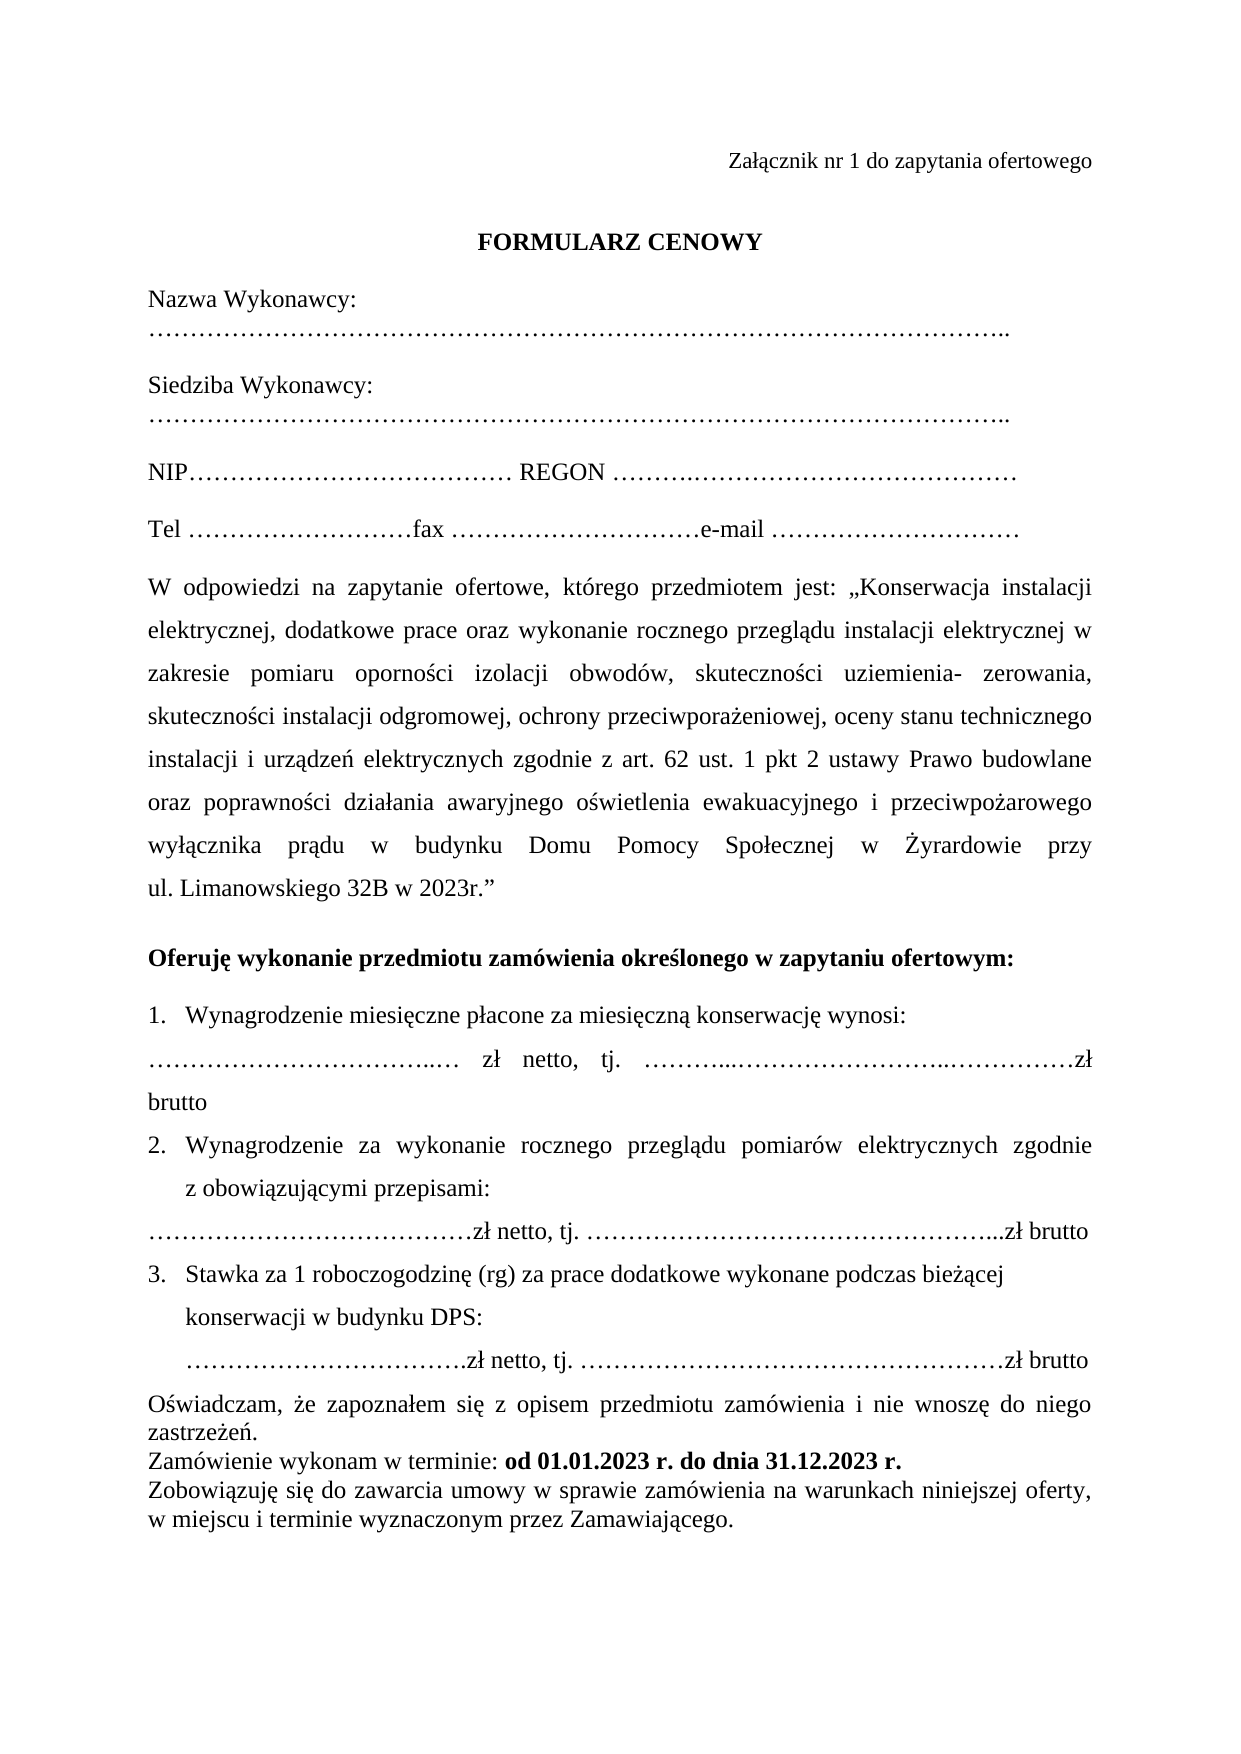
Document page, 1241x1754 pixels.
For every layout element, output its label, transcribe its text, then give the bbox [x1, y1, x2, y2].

list Wynagrodzenie miesięczne płacone za miesięczną konserwację wynosi: [148, 1001, 1093, 1029]
list Wynagrodzenie za wykonanie rocznego przeglądu pomiarów elektrycznych zgodnie z obowiązującymi przepisami: [148, 1130, 1093, 1202]
text FORMULARZ CENOWY [148, 227, 1093, 255]
text Oświadczam, że zapoznałem się z opisem przedmiotu zamówienia i nie wnoszę do niego zastrzeżeń. [148, 1389, 1093, 1446]
list Stawka za 1 roboczogodzinę (rg) za prace dodatkowe wykonane podczas bieżącej konserwacji w budynku DPS: [148, 1259, 1093, 1331]
text Nazwa Wykonawcy: ………………………………………………………………………………………….. [148, 284, 1093, 342]
text …………………………………zł netto, tj. …………………………………………...zł brutto [148, 1216, 1093, 1245]
text …………………………….zł netto, tj. ……………………………………………zł brutto [185, 1346, 1093, 1374]
text Zobowiązuję się do zawarcia umowy w sprawie zamówienia na warunkach niniejszej oferty, w miejscu i terminie wyznaczonym przez Zamawiającego. [148, 1475, 1093, 1532]
text Załącznik nr 1 do zapytania ofertowego [148, 148, 1093, 174]
text Siedziba Wykonawcy: ………………………………………………………………………………………….. [148, 370, 1093, 428]
text Oferuję wykonanie przedmiotu zamówienia określonego w zapytaniu ofertowym: [148, 943, 1093, 972]
text Zamówienie wykonam w terminie: od 01.01.2023 r. do dnia 31.12.2023 r. [148, 1446, 1093, 1475]
text Tel ………………………fax …………………………e-mail ………………………… [148, 514, 1093, 543]
text W odpowiedzi na zapytanie ofertowe, którego przedmiotem jest: „Konserwacja instalacji elektrycznej, dodatkowe prace oraz wykonanie rocznego przeglądu instalacji elektrycznej w zakresie pomiaru oporności izolacji obwodów, skuteczności uziemienia- zerowania, skuteczności instalacji odgromowej, ochrony przeciwporażeniowej, oceny stanu technicznego instalacji i urządzeń elektrycznych zgodnie z art. 62 ust. 1 pkt 2 ustawy Prawo budowlane oraz poprawności działania awaryjnego oświetlenia ewakuacyjnego i przeciwpożarowego wyłącznika prądu w budynku Domu Pomocy Społecznej w Żyrardowie przy ul. Limanowskiego 32B w 2023r.” [148, 572, 1093, 902]
text ……………………………..… zł netto, tj. ………...……………………..……………zł brutto [148, 1044, 1093, 1116]
text NIP………………………………… REGON ……….………………………………… [148, 457, 1093, 485]
